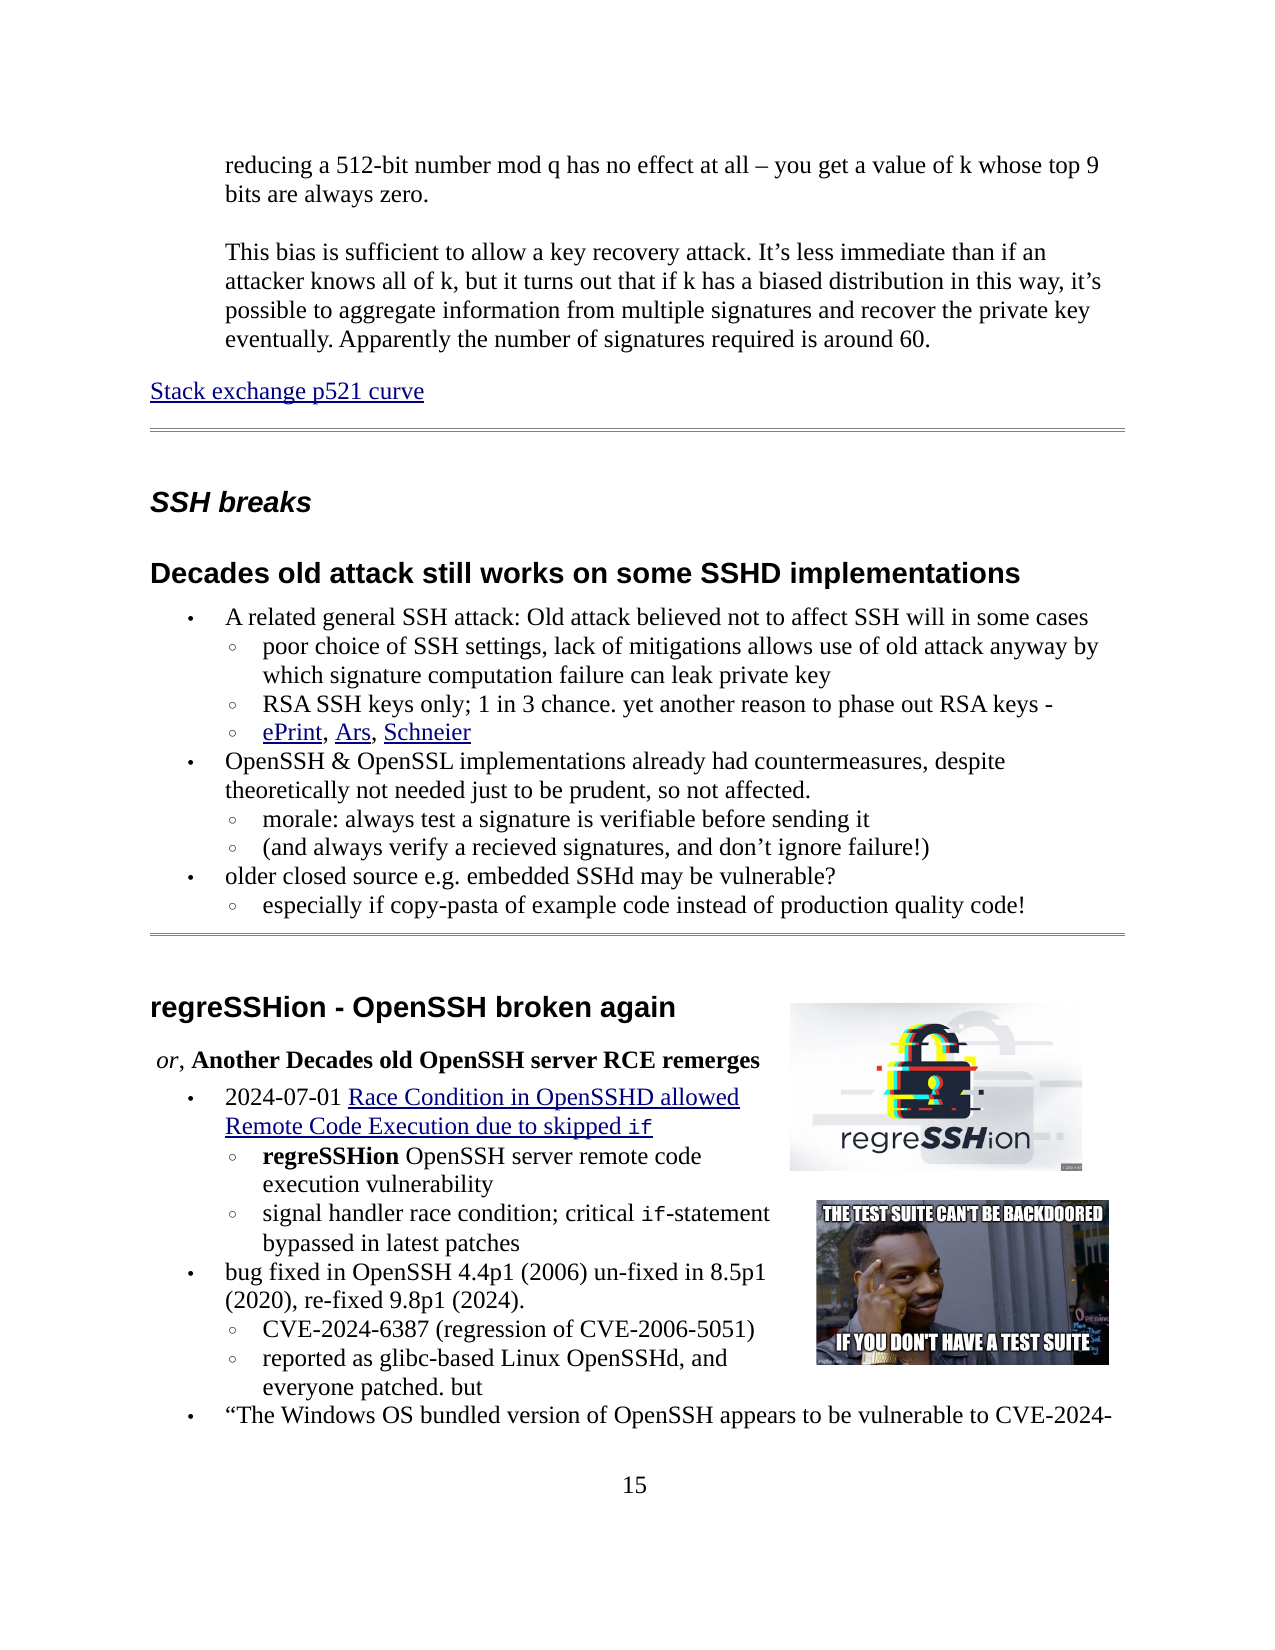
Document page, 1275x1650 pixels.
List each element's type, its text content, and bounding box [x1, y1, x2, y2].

picture [816, 1200, 1109, 1365]
list older closed source e.g. embedded SSHd may be vulnerable? [187, 861, 1125, 890]
list 2024-07-01 Race Condition in OpenSSHD allowed Remote Code Execution due to skipped if [187, 1082, 789, 1141]
subtitle Decades old attack still works on some SSHD implementations [150, 556, 1125, 590]
text Stack exchange p521 curve [150, 376, 1125, 405]
text reducing a 512-bit number mod q has no effect at all – you get a value of k whose top 9 bits are always zero. [225, 150, 1125, 207]
subtitle regreSSHion - OpenSSH broken again [150, 990, 1125, 1023]
subtitle SSH breaks [150, 485, 1125, 519]
list “The Windows OS bundled version of OpenSSH appears to be vulnerable to CVE-2024- [187, 1400, 1125, 1429]
list morale: always test a signature is verifiable before sending it [225, 804, 1125, 832]
list poor choice of SSH settings, lack of mitigations allows use of old attack anyway by which signature computation failure can leak private key [225, 631, 1125, 689]
list OpenSSH & OpenSSL implementations already had countermeasures, despite theoretically not needed just to be prudent, so not affected. [187, 746, 1125, 804]
list bug fixed in OpenSSH 4.4p1 (2006) un-fixed in 8.5p1 (2020), re-fixed 9.8p1 (2024). [187, 1257, 816, 1314]
list CVE-2024-6387 (regression of CVE-2006-5051) [225, 1314, 816, 1343]
text [1083, 1045, 1125, 1073]
list regreSSHion OpenSSH server remote code execution vulnerability [225, 1141, 1125, 1198]
list A related general SSH attack: Old attack believed not to affect SSH will in some cases [187, 602, 1125, 631]
list reported as glibc-based Linux OpenSSHd, and everyone patched. but [225, 1343, 1125, 1400]
picture [789, 1003, 1083, 1171]
list especially if copy-pasta of example code instead of production quality code! [225, 890, 1125, 919]
list ePrint, Ars, Schneier [225, 717, 1125, 746]
list (and always verify a recieved signatures, and don’t ignore failure!) [225, 832, 1125, 861]
list [1083, 1082, 1125, 1141]
list signal handler race condition; critical if-statement bypassed in latest patches [225, 1198, 1125, 1257]
list RSA SSH keys only; 1 in 3 chance. yet another reason to phase out RSA keys - [225, 689, 1125, 717]
text This bias is sufficient to allow a key recovery attack. It’s less immediate than if an attacker knows all of k, but it turns out that if k has a biased distribution in this way, it’s possible to aggregate information from multiple signatures and recover the private key eventually. Apparently the number of signatures required is around 60. [225, 237, 1125, 352]
text or, Another Decades old OpenSSH server RCE remerges [150, 1045, 789, 1073]
